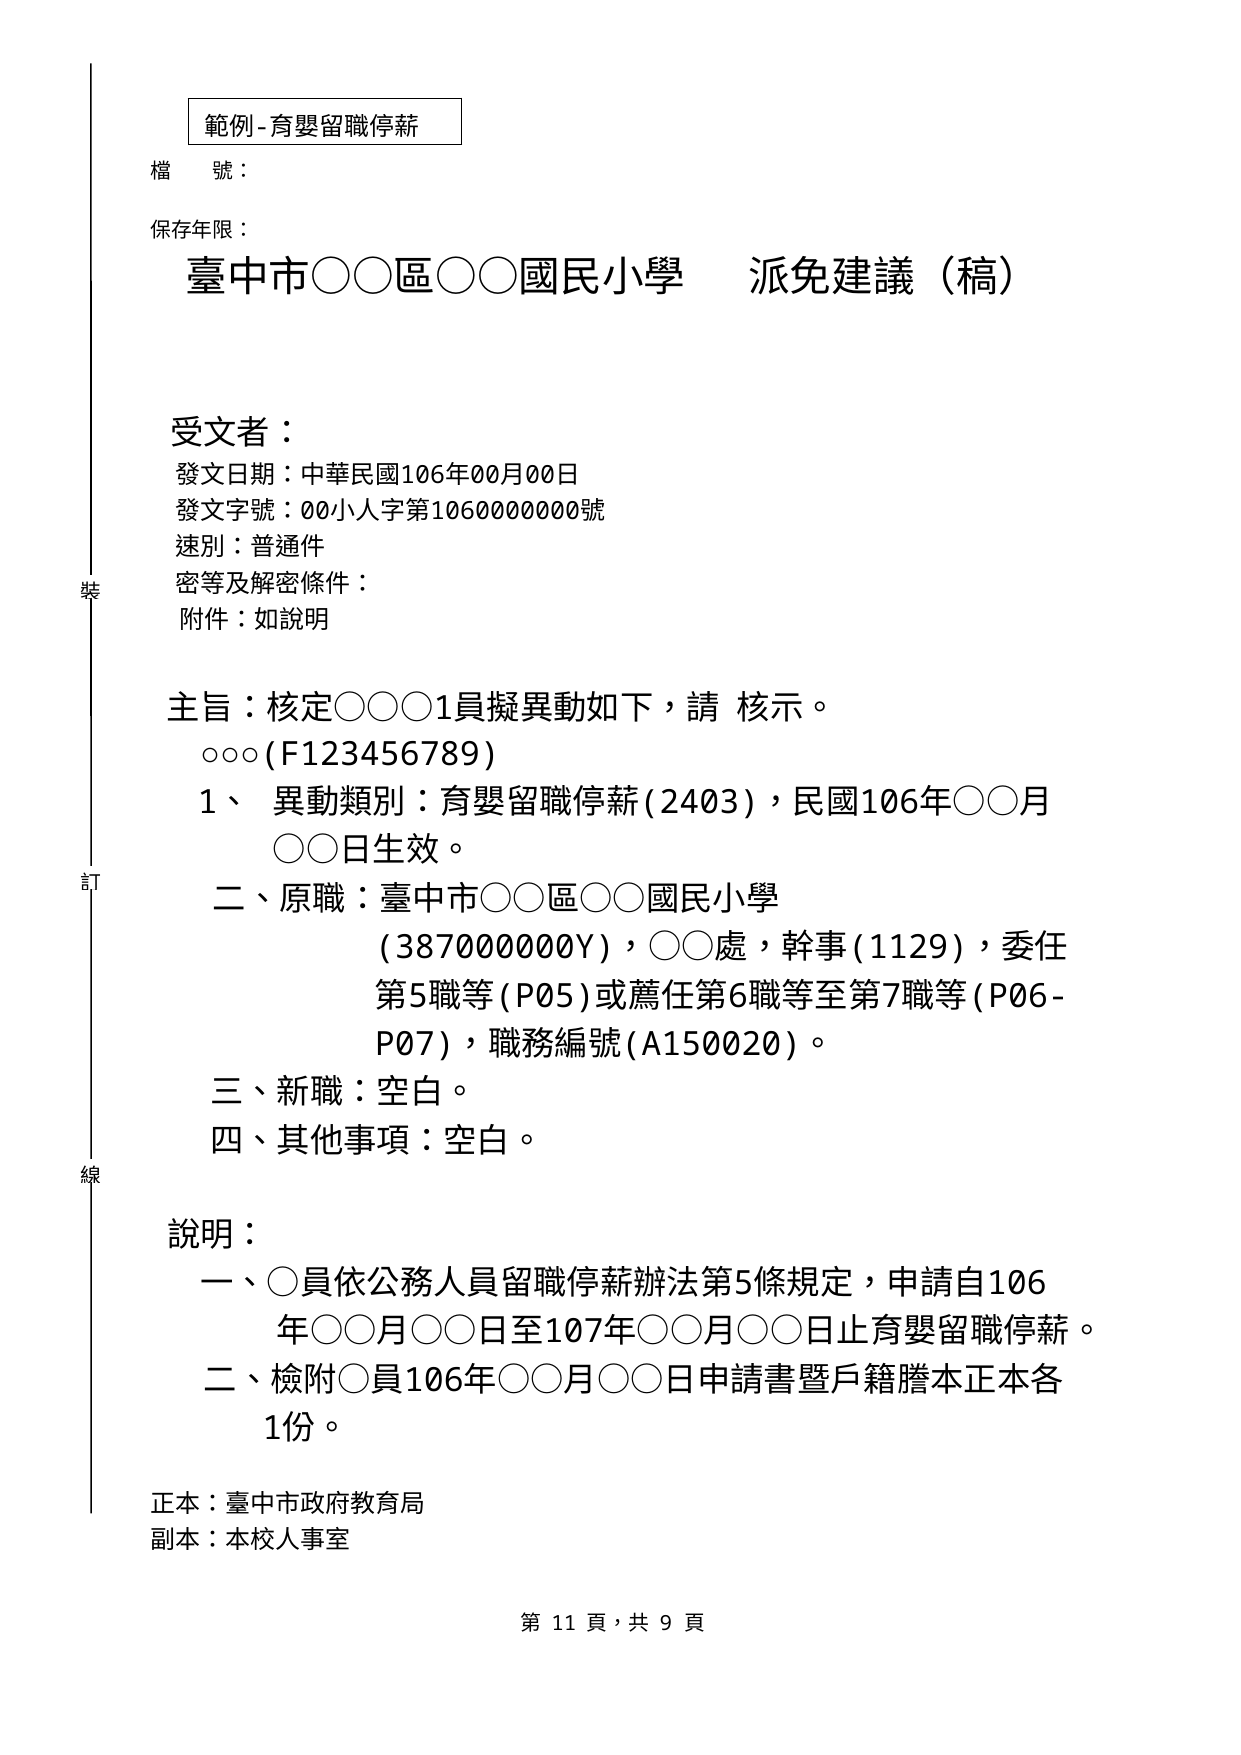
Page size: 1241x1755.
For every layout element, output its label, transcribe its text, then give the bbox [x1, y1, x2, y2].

text 受文者： [150, 406, 1075, 454]
text 附件：如說明 [179, 599, 1075, 636]
list 異動類別：育嬰留職停薪(2403)，民國106年○○月○○日生效。 [197, 775, 1075, 871]
text 二、檢附○員106年○○月○○日申請書暨戶籍謄本正本各1份。 [204, 1353, 1075, 1449]
text 正本：臺中市政府教育局 [150, 1483, 1075, 1520]
text 主旨：核定○○○1員擬異動如下，請 核示。 [150, 681, 1075, 729]
text 二、原職：臺中市○○區○○國民小學(387000000Y)，○○處，幹事(1129)，委任第5職等(P05)或薦任第6職等至第7職等(P06-P07)，職務編號(A150020)。 [152, 871, 1075, 1065]
text 發文字號：00小人字第1060000000號 [150, 491, 1075, 527]
text 副本：本校人事室 [150, 1520, 1075, 1556]
text 四、其他事項：空白。 [150, 1114, 1075, 1162]
text ○○○(F123456789) [150, 729, 1075, 775]
text 發文日期：中華民國106年00月00日 [150, 454, 1075, 491]
text 密等及解密條件： [150, 563, 1075, 599]
text 臺中市○○區○○國民小學 派免建議（稿） [150, 243, 1075, 304]
text 三、新職：空白。 [150, 1065, 1075, 1114]
text 檔 號： [150, 126, 1075, 185]
text 範例-育嬰留職停薪 [204, 107, 446, 136]
text 保存年限： [150, 185, 1075, 243]
text 說明： [167, 1207, 1075, 1256]
text 速別：普通件 [150, 527, 1075, 563]
text 一、○員依公務人員留職停薪辦法第5條規定，申請自106年○○月○○日至107年○○月○○日止育嬰留職停薪。 [200, 1256, 1075, 1353]
